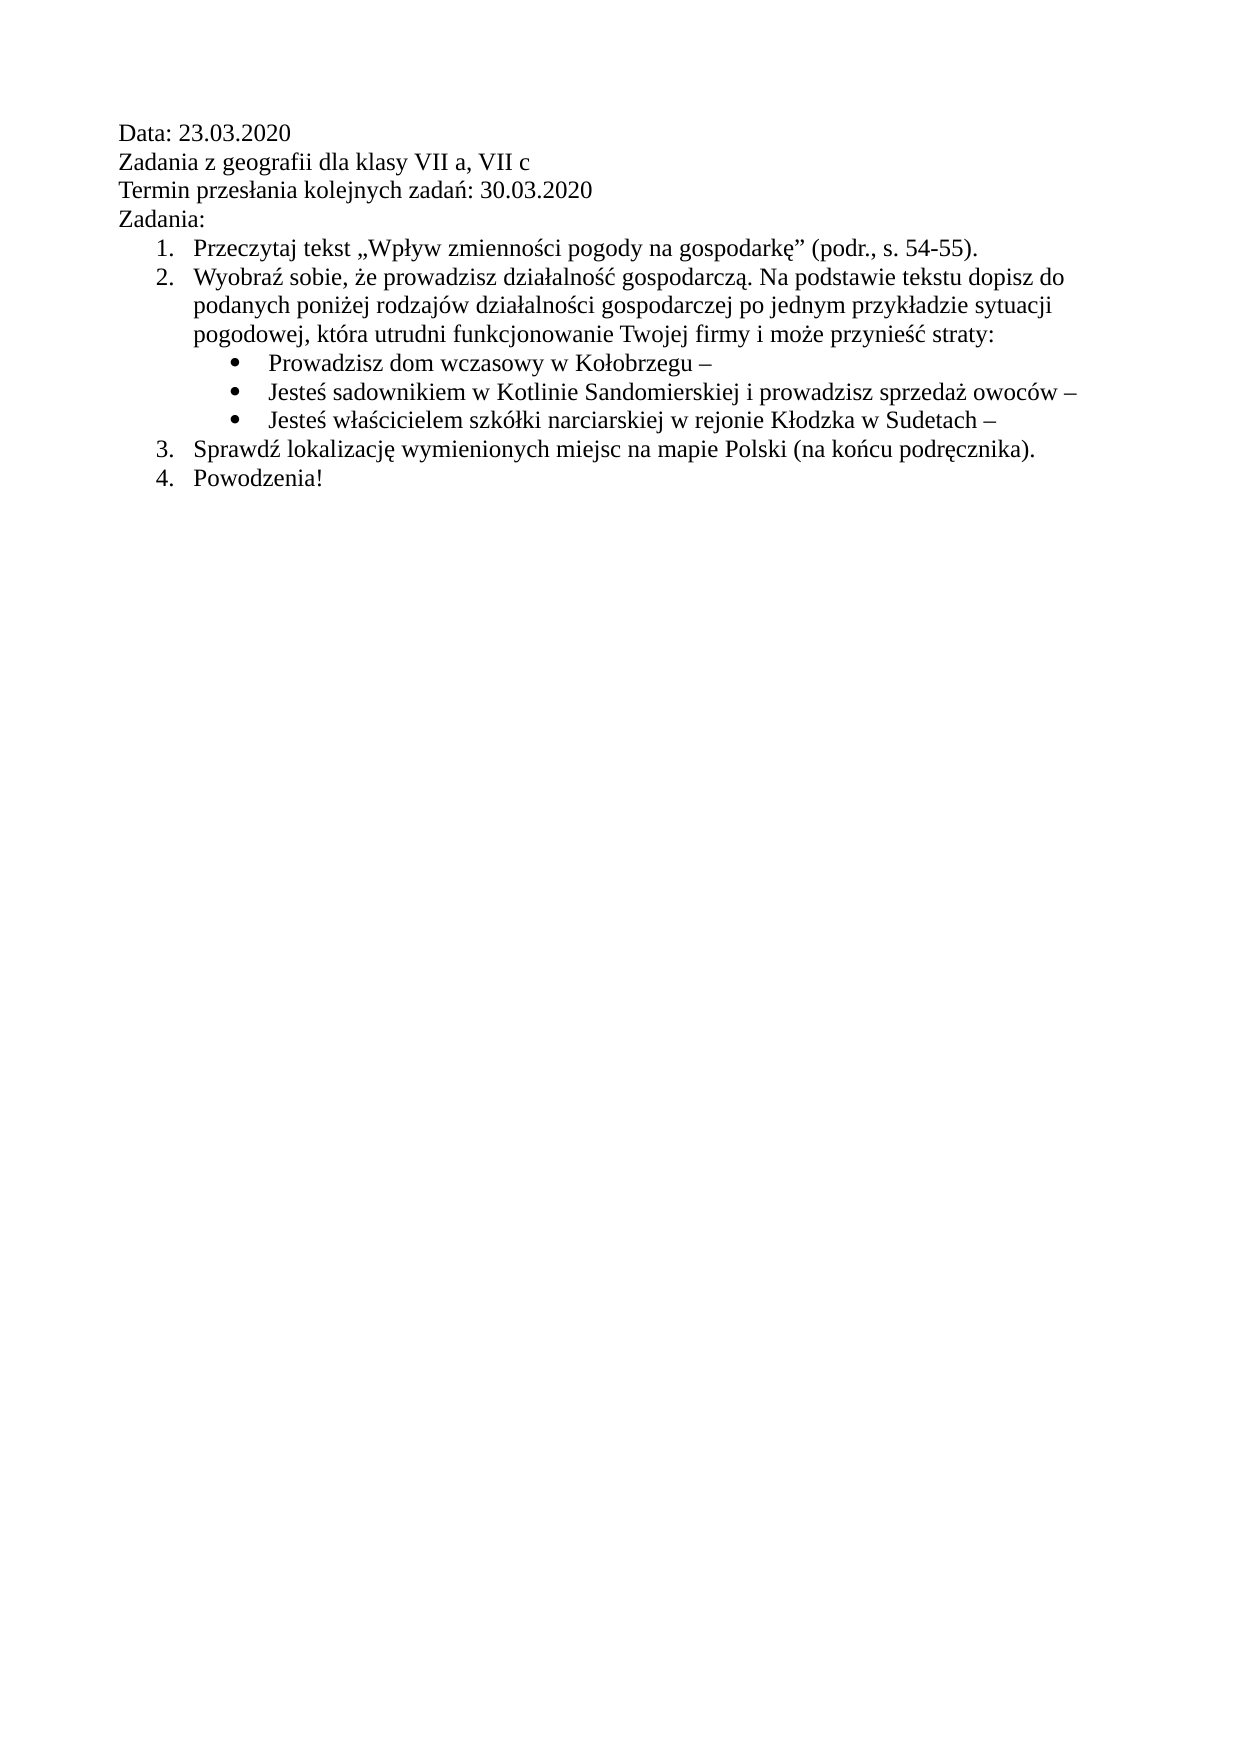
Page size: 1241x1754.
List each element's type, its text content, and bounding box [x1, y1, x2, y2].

list Przeczytaj tekst „Wpływ zmienności pogody na gospodarkę” (podr., s. 54-55). [156, 233, 1122, 262]
list Wyobraź sobie, że prowadzisz działalność gospodarczą. Na podstawie tekstu dopisz do podanych poniżej rodzajów działalności gospodarczej po jednym przykładzie sytuacji pogodowej, która utrudni funkcjonowanie Twojej firmy i może przynieść straty: [156, 262, 1122, 348]
list Jesteś sadownikiem w Kotlinie Sandomierskiej i prowadzisz sprzedaż owoców – [231, 377, 1122, 406]
list Powodzenia! [156, 463, 1122, 492]
list Sprawdź lokalizację wymienionych miejsc na mapie Polski (na końcu podręcznika). [156, 434, 1122, 463]
list Jesteś właścicielem szkółki narciarskiej w rejonie Kłodzka w Sudetach – [231, 406, 1122, 434]
list Prowadzisz dom wczasowy w Kołobrzegu – [231, 348, 1122, 377]
text Zadania z geografii dla klasy VII a, VII c [118, 147, 1122, 176]
text Data: 23.03.2020 [118, 118, 1122, 147]
text Zadania: [118, 204, 1122, 233]
text Termin przesłania kolejnych zadań: 30.03.2020 [118, 176, 1122, 204]
